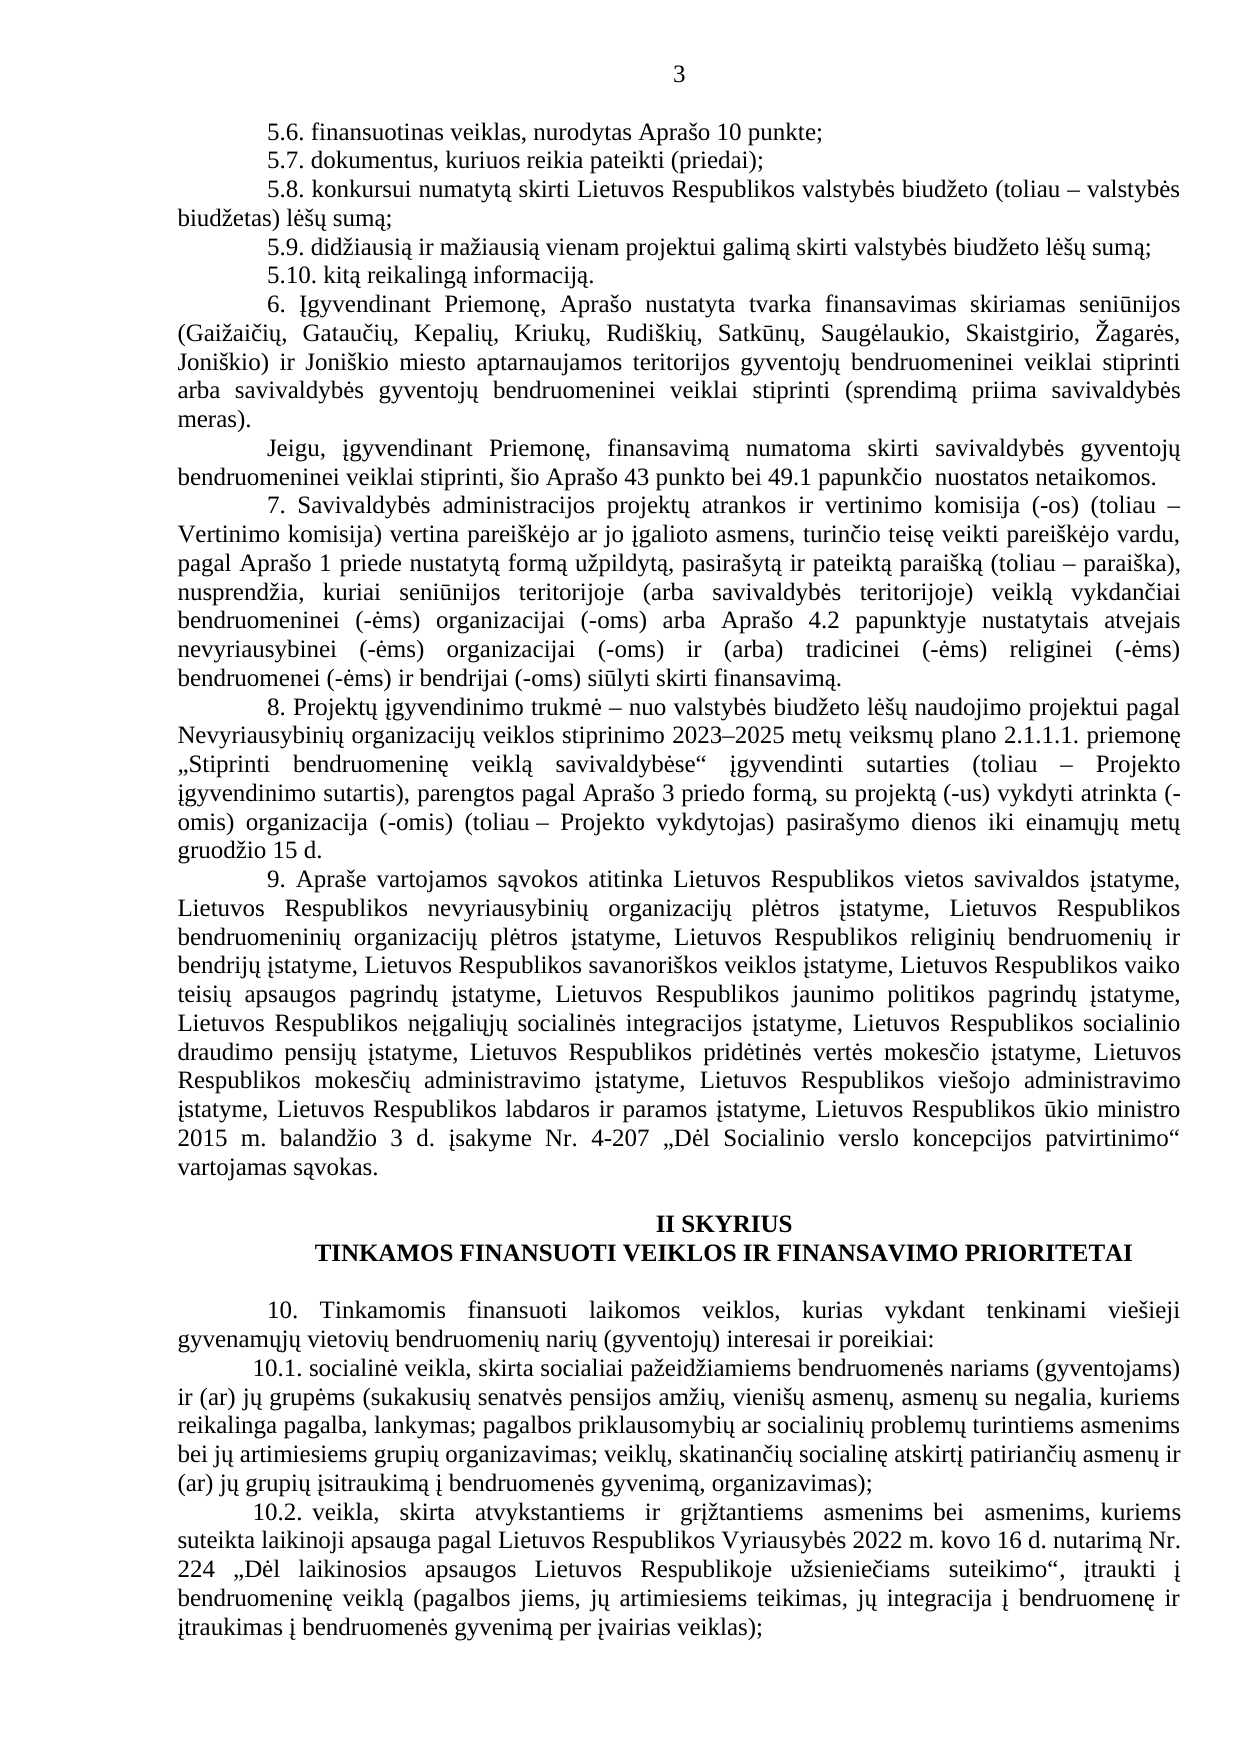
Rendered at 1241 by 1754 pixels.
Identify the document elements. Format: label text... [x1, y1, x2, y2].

text 6. Įgyvendinant Priemonę, Aprašo nustatyta tvarka finansavimas skiriamas seniūnijos (Gaižaičių, Gataučių, Kepalių, Kriukų, Rudiškių, Satkūnų, Saugėlaukio, Skaistgirio, Žagarės, Joniškio) ir Joniškio miesto aptarnaujamos teritorijos gyventojų bendruomeninei veiklai stiprinti arba savivaldybės gyventojų bendruomeninei veiklai stiprinti (sprendimą priima savivaldybės meras). [177, 289, 1181, 433]
text II SKYRIUS [177, 1209, 1181, 1238]
text 10.1. socialinė veikla, skirta socialiai pažeidžiamiems bendruomenės nariams (gyventojams) ir (ar) jų grupėms (sukakusių senatvės pensijos amžių, vienišų asmenų, asmenų su negalia, kuriems reikalinga pagalba, lankymas; pagalbos priklausomybių ar socialinių problemų turintiems asmenims bei jų artimiesiems grupių organizavimas; veiklų, skatinančių socialinę atskirtį patiriančių asmenų ir (ar) jų grupių įsitraukimą į bendruomenės gyvenimą, organizavimas); [177, 1353, 1181, 1497]
text 5.10. kitą reikalingą informaciją. [177, 260, 1181, 289]
text 7. Savivaldybės administracijos projektų atrankos ir vertinimo komisija (-os) (toliau – Vertinimo komisija) vertina pareiškėjo ar jo įgalioto asmens, turinčio teisę veikti pareiškėjo vardu, pagal Aprašo 1 priede nustatytą formą užpildytą, pasirašytą ir pateiktą paraišką (toliau – paraiška), nusprendžia, kuriai seniūnijos teritorijoje (arba savivaldybės teritorijoje) veiklą vykdančiai bendruomeninei (-ėms) organizacijai (-oms) arba Aprašo 4.2 papunktyje nustatytais atvejais nevyriausybinei (-ėms) organizacijai (-oms) ir (arba) tradicinei (-ėms) religinei (-ėms) bendruomenei (-ėms) ir bendrijai (-oms) siūlyti skirti finansavimą. [177, 490, 1181, 692]
text 5.7. dokumentus, kuriuos reikia pateikti (priedai); [177, 145, 1181, 174]
text 8. Projektų įgyvendinimo trukmė – nuo valstybės biudžeto lėšų naudojimo projektui pagal Nevyriausybinių organizacijų veiklos stiprinimo 2023–2025 metų veiksmų plano 2.1.1.1. priemonę „Stiprinti bendruomeninę veiklą savivaldybėse“ įgyvendinti sutarties (toliau – Projekto įgyvendinimo sutartis), parengtos pagal Aprašo 3 priedo formą, su projektą (-us) vykdyti atrinkta (-omis) organizacija (-omis) (toliau – Projekto vykdytojas) pasirašymo dienos iki einamųjų metų gruodžio 15 d. [177, 692, 1181, 864]
text 5.8. konkursui numatytą skirti Lietuvos Respublikos valstybės biudžeto (toliau – valstybės biudžetas) lėšų sumą; [177, 174, 1181, 232]
text 5.6. finansuotinas veiklas, nurodytas Aprašo 10 punkte; [177, 117, 1181, 145]
text 10.2. veikla, skirta atvykstantiems ir grįžtantiems asmenims bei asmenims, kuriems suteikta laikinoji apsauga pagal Lietuvos Respublikos Vyriausybės 2022 m. kovo 16 d. nutarimą Nr. 224 „Dėl laikinosios apsaugos Lietuvos Respublikoje užsieniečiams suteikimo“, įtraukti į bendruomeninę veiklą (pagalbos jiems, jų artimiesiems teikimas, jų integracija į bendruomenę ir įtraukimas į bendruomenės gyvenimą per įvairias veiklas); [177, 1497, 1181, 1640]
text Jeigu, įgyvendinant Priemonę, finansavimą numatoma skirti savivaldybės gyventojų bendruomeninei veiklai stiprinti, šio Aprašo 43 punkto bei 49.1 papunkčio nuostatos netaikomos. [177, 433, 1181, 490]
text 5.9. didžiausią ir mažiausią vienam projektui galimą skirti valstybės biudžeto lėšų sumą; [177, 232, 1181, 260]
text TINKAMOS FINANSUOTI VEIKLOS IR FINANSAVIMO PRIORITETAI [177, 1238, 1181, 1267]
text 10. Tinkamomis finansuoti laikomos veiklos, kurias vykdant tenkinami viešieji gyvenamųjų vietovių bendruomenių narių (gyventojų) interesai ir poreikiai: [177, 1295, 1181, 1353]
text 9. Apraše vartojamos sąvokos atitinka Lietuvos Respublikos vietos savivaldos įstatyme, Lietuvos Respublikos nevyriausybinių organizacijų plėtros įstatyme, Lietuvos Respublikos bendruomeninių organizacijų plėtros įstatyme, Lietuvos Respublikos religinių bendruomenių ir bendrijų įstatyme, Lietuvos Respublikos savanoriškos veiklos įstatyme, Lietuvos Respublikos vaiko teisių apsaugos pagrindų įstatyme, Lietuvos Respublikos jaunimo politikos pagrindų įstatyme, Lietuvos Respublikos neįgaliųjų socialinės integracijos įstatyme, Lietuvos Respublikos socialinio draudimo pensijų įstatyme, Lietuvos Respublikos pridėtinės vertės mokesčio įstatyme, Lietuvos Respublikos mokesčių administravimo įstatyme, Lietuvos Respublikos viešojo administravimo įstatyme, Lietuvos Respublikos labdaros ir paramos įstatyme, Lietuvos Respublikos ūkio ministro 2015 m. balandžio 3 d. įsakyme Nr. 4-207 „Dėl Socialinio verslo koncepcijos patvirtinimo“ vartojamas sąvokas. [177, 864, 1181, 1180]
